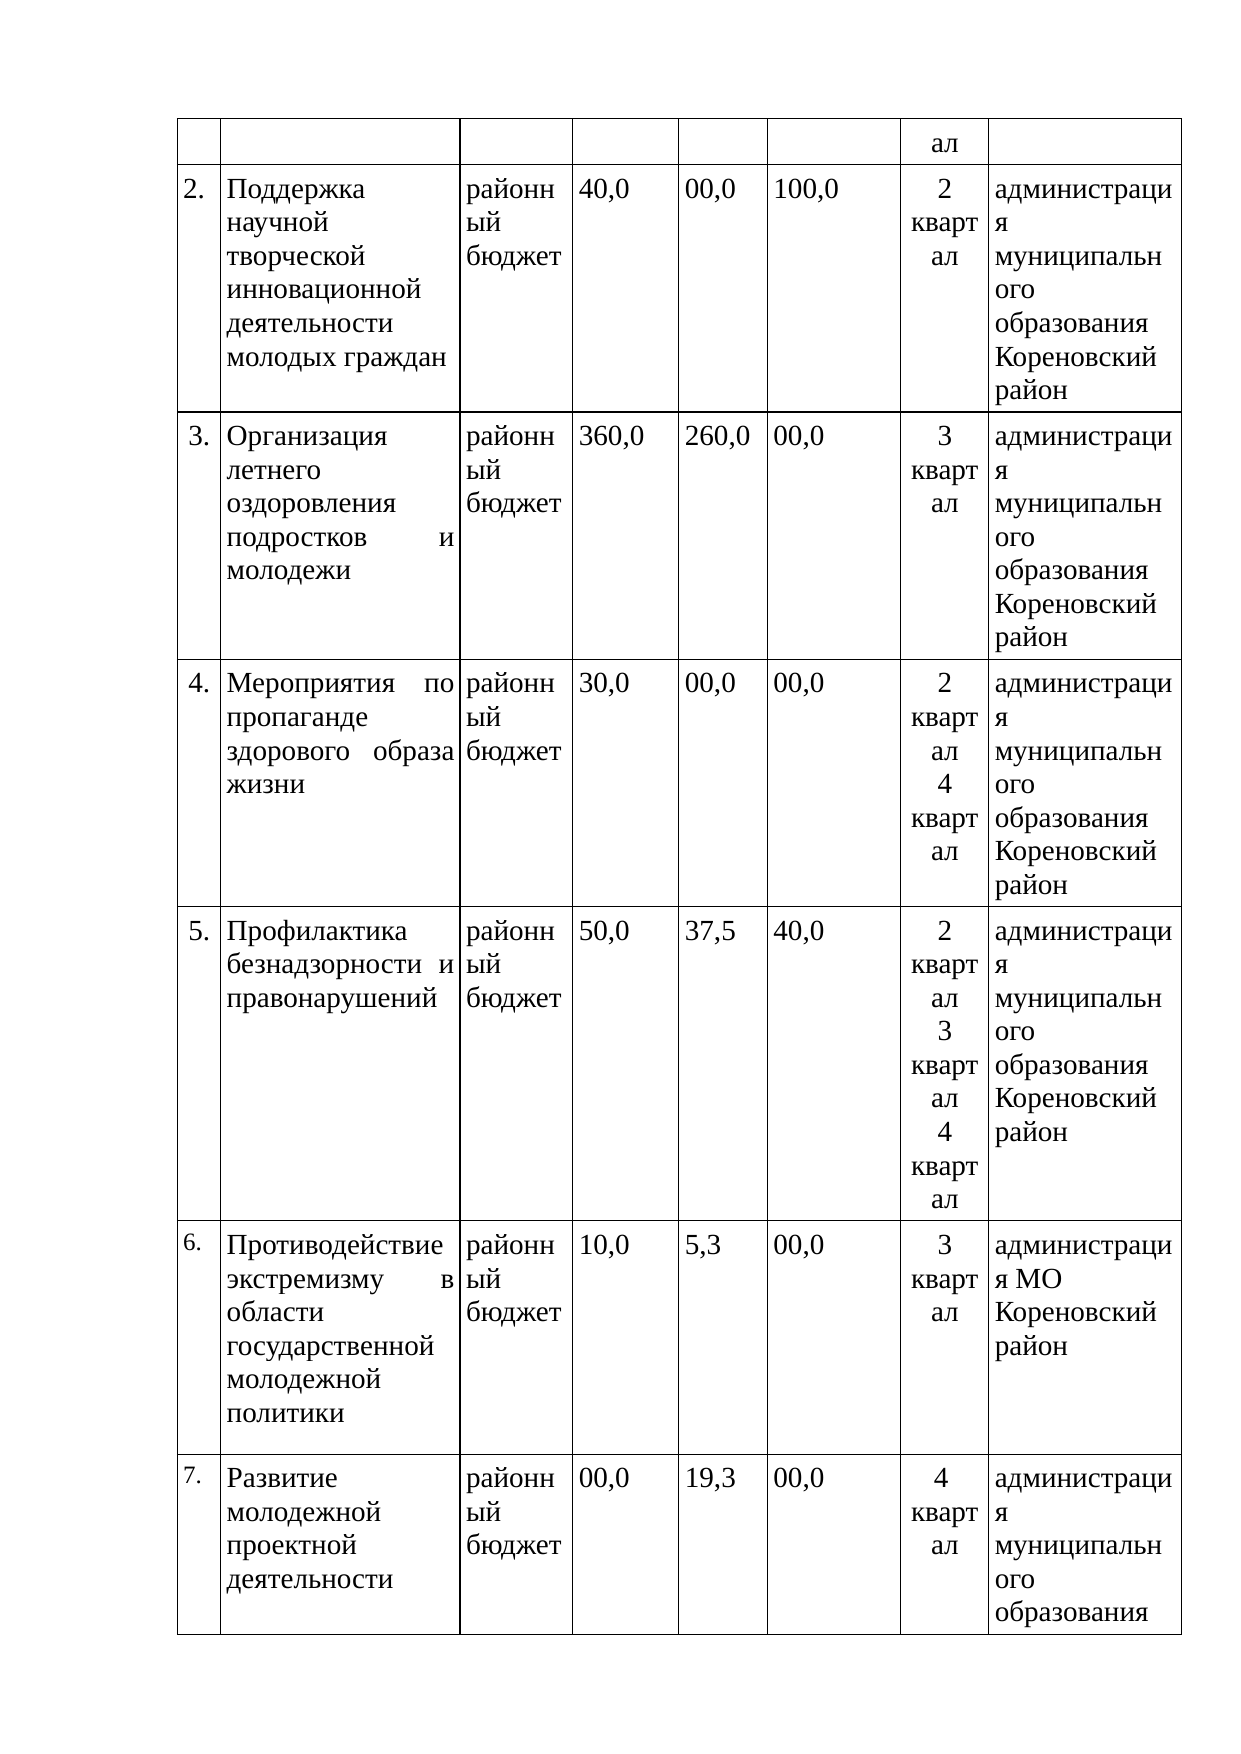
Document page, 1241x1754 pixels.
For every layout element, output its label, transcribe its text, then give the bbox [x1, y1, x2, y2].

table_cell 3. [178, 413, 220, 659]
table_cell 2 квартал 3 квартал 4 квартал [901, 907, 988, 1220]
table_cell 2. [178, 165, 220, 411]
table_cell 7. [178, 1455, 220, 1634]
table_cell 40,0 [573, 165, 678, 411]
table_cell 4. [178, 660, 220, 906]
table_cell 40,0 [768, 907, 900, 1220]
table_cell 100,0 [768, 165, 900, 411]
table_cell районный бюджет [461, 907, 572, 1220]
table_cell [679, 119, 767, 164]
table_cell 00,0 [679, 660, 767, 906]
table_cell 260,0 [679, 413, 767, 659]
table_cell 00,0 [768, 413, 900, 659]
table_cell 30,0 [573, 660, 678, 906]
table_cell 6. [178, 1221, 220, 1454]
table_cell [989, 119, 1181, 164]
table_cell 2 квартал [901, 165, 988, 411]
table_cell 00,0 [768, 1221, 900, 1454]
table_cell администрация муниципального образования Кореновский район [989, 907, 1181, 1220]
table_cell администрация муниципального образования Кореновский район [989, 660, 1181, 906]
table_cell Мероприятия по пропаганде здорового образа жизни [221, 660, 459, 906]
table_cell администрация МО Кореновский район [989, 1221, 1181, 1454]
table_cell 3 квартал [901, 413, 988, 659]
table_cell 2 квартал 4 квартал [901, 660, 988, 906]
table_cell Организация летнего оздоровления подростков и молодежи [221, 413, 459, 659]
table_cell 19,3 [679, 1455, 767, 1634]
table_cell 00,0 [768, 1455, 900, 1634]
table_cell Профилактика безнадзорности и правонарушений [221, 907, 459, 1220]
table_cell 10,0 [573, 1221, 678, 1454]
table_cell администрация муниципального образования Кореновский район [989, 165, 1181, 411]
table_cell 00,0 [573, 1455, 678, 1634]
table_cell 00,0 [679, 165, 767, 411]
table_cell [768, 119, 900, 164]
table_cell 5,3 [679, 1221, 767, 1454]
table_cell районный бюджет [461, 1455, 572, 1634]
table_cell 00,0 [768, 660, 900, 906]
table_cell 4 квартал [901, 1455, 988, 1634]
table_cell 37,5 [679, 907, 767, 1220]
table_cell районный бюджет [461, 413, 572, 659]
table_cell ал [901, 119, 988, 164]
table_cell 360,0 [573, 413, 678, 659]
table_cell районный бюджет [461, 660, 572, 906]
table_cell районный бюджет [461, 1221, 572, 1454]
table_cell [573, 119, 678, 164]
table_cell 5. [178, 907, 220, 1220]
table_cell администрация муниципального образования [989, 1455, 1181, 1634]
table_cell [178, 119, 220, 164]
table_cell Развитие молодежной проектной деятельности [221, 1455, 459, 1634]
table_cell администрация муниципального образования Кореновский район [989, 413, 1181, 659]
table_cell районный бюджет [461, 165, 572, 411]
table_cell [221, 119, 459, 164]
table_cell 50,0 [573, 907, 678, 1220]
table_cell [461, 119, 572, 164]
table_cell 3 квартал [901, 1221, 988, 1454]
table_cell Противодействие экстремизму в области государственной молодежной политики [221, 1221, 459, 1454]
table_cell Поддержка научной творческой инновационной деятельности молодых граждан [221, 165, 459, 411]
